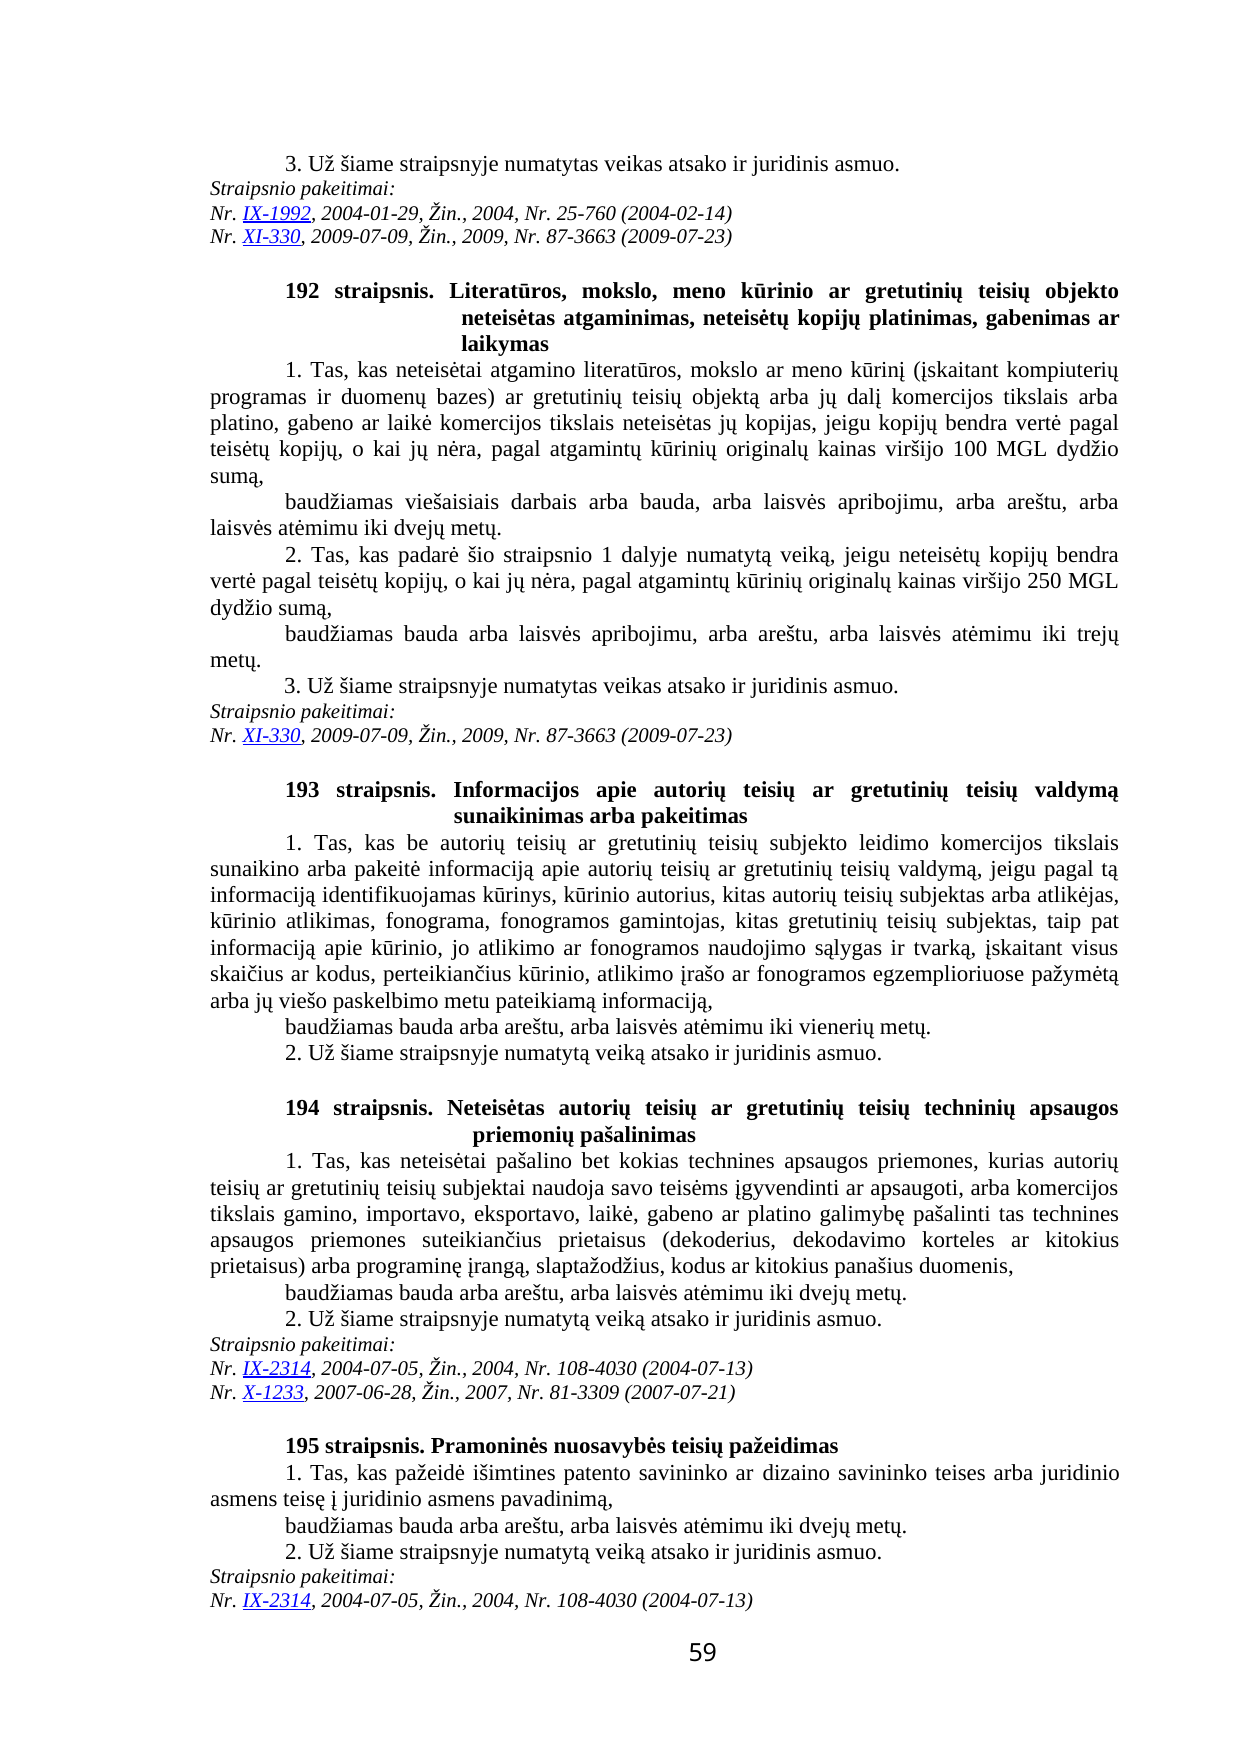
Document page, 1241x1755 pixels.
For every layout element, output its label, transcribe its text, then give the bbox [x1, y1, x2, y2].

text 2. Už šiame straipsnyje numatytą veiką atsako ir juridinis asmuo. [210, 1039, 1120, 1066]
text Nr. IX-1992, 2004-01-29, Žin., 2004, Nr. 25-760 (2004-02-14) [210, 200, 1120, 224]
text 195 straipsnis. Pramoninės nuosavybės teisių pažeidimas [210, 1433, 1120, 1459]
text 1. Tas, kas neteisėtai pašalino bet kokias technines apsaugos priemones, kurias autorių teisių ar gretutinių teisių subjektai naudoja savo teisėms įgyvendinti ar apsaugoti, arba komercijos tikslais gamino, importavo, eksportavo, laikė, gabeno ar platino galimybę pašalinti tas technines apsaugos priemones suteikiančius prietaisus (dekoderius, dekodavimo korteles ar kitokius prietaisus) arba programinę įrangą, slaptažodžius, kodus ar kitokius panašius duomenis, [210, 1147, 1120, 1279]
text Straipsnio pakeitimai: [210, 699, 1120, 723]
text Nr. IX-2314, 2004-07-05, Žin., 2004, Nr. 108-4030 (2004-07-13) [210, 1356, 1120, 1380]
text baudžiamas bauda arba areštu, arba laisvės atėmimu iki vienerių metų. [210, 1013, 1120, 1039]
text baudžiamas bauda arba laisvės apribojimu, arba areštu, arba laisvės atėmimu iki trejų metų. [210, 620, 1120, 673]
text Straipsnio pakeitimai: [210, 1564, 1120, 1588]
text 193 straipsnis. Informacijos apie autorių teisių ar gretutinių teisių valdymą sunaikinimas arba pakeitimas [285, 776, 1120, 828]
text Nr. XI-330, 2009-07-09, Žin., 2009, Nr. 87-3663 (2009-07-23) [210, 723, 1120, 747]
text 3. Už šiame straipsnyje numatytas veikas atsako ir juridinis asmuo. [210, 150, 1120, 176]
text 3. Už šiame straipsnyje numatytas veikas atsako ir juridinis asmuo. [210, 673, 1120, 699]
text 1. Tas, kas neteisėtai atgamino literatūros, mokslo ar meno kūrinį (įskaitant kompiuterių programas ir duomenų bazes) ar gretutinių teisių objektą arba jų dalį komercijos tikslais arba platino, gabeno ar laikė komercijos tikslais neteisėtas jų kopijas, jeigu kopijų bendra vertė pagal teisėtų kopijų, o kai jų nėra, pagal atgamintų kūrinių originalų kainas viršijo 100 MGL dydžio sumą, [210, 356, 1120, 488]
text 194 straipsnis. Neteisėtas autorių teisių ar gretutinių teisių techninių apsaugos priemonių pašalinimas [285, 1094, 1120, 1147]
text Straipsnio pakeitimai: [210, 1332, 1120, 1356]
text baudžiamas bauda arba areštu, arba laisvės atėmimu iki dvejų metų. [210, 1512, 1120, 1538]
text 1. Tas, kas be autorių teisių ar gretutinių teisių subjekto leidimo komercijos tikslais sunaikino arba pakeitė informaciją apie autorių teisių ar gretutinių teisių valdymą, jeigu pagal tą informaciją identifikuojamas kūrinys, kūrinio autorius, kitas autorių teisių subjektas arba atlikėjas, kūrinio atlikimas, fonograma, fonogramos gamintojas, kitas gretutinių teisių subjektas, taip pat informaciją apie kūrinio, jo atlikimo ar fonogramos naudojimo sąlygas ir tvarką, įskaitant visus skaičius ar kodus, perteikiančius kūrinio, atlikimo įrašo ar fonogramos egzemplioriuose pažymėtą arba jų viešo paskelbimo metu pateikiamą informaciją, [210, 828, 1120, 1013]
text 2. Už šiame straipsnyje numatytą veiką atsako ir juridinis asmuo. [210, 1305, 1120, 1332]
text Straipsnio pakeitimai: [210, 176, 1120, 200]
text 192 straipsnis. Literatūros, mokslo, meno kūrinio ar gretutinių teisių objekto neteisėtas atgaminimas, neteisėtų kopijų platinimas, gabenimas ar laikymas [285, 277, 1120, 356]
text baudžiamas viešaisiais darbais arba bauda, arba laisvės apribojimu, arba areštu, arba laisvės atėmimu iki dvejų metų. [210, 488, 1120, 541]
text 2. Už šiame straipsnyje numatytą veiką atsako ir juridinis asmuo. [210, 1538, 1120, 1564]
text Nr. XI-330, 2009-07-09, Žin., 2009, Nr. 87-3663 (2009-07-23) [210, 224, 1120, 248]
text Nr. IX-2314, 2004-07-05, Žin., 2004, Nr. 108-4030 (2004-07-13) [210, 1588, 1120, 1612]
text Nr. X-1233, 2007-06-28, Žin., 2007, Nr. 81-3309 (2007-07-21) [210, 1380, 1120, 1404]
text 1. Tas, kas pažeidė išimtines patento savininko ar dizaino savininko teises arba juridinio asmens teisę į juridinio asmens pavadinimą, [210, 1459, 1120, 1512]
text baudžiamas bauda arba areštu, arba laisvės atėmimu iki dvejų metų. [210, 1279, 1120, 1305]
text 2. Tas, kas padarė šio straipsnio 1 dalyje numatytą veiką, jeigu neteisėtų kopijų bendra vertė pagal teisėtų kopijų, o kai jų nėra, pagal atgamintų kūrinių originalų kainas viršijo 250 MGL dydžio sumą, [210, 541, 1120, 620]
